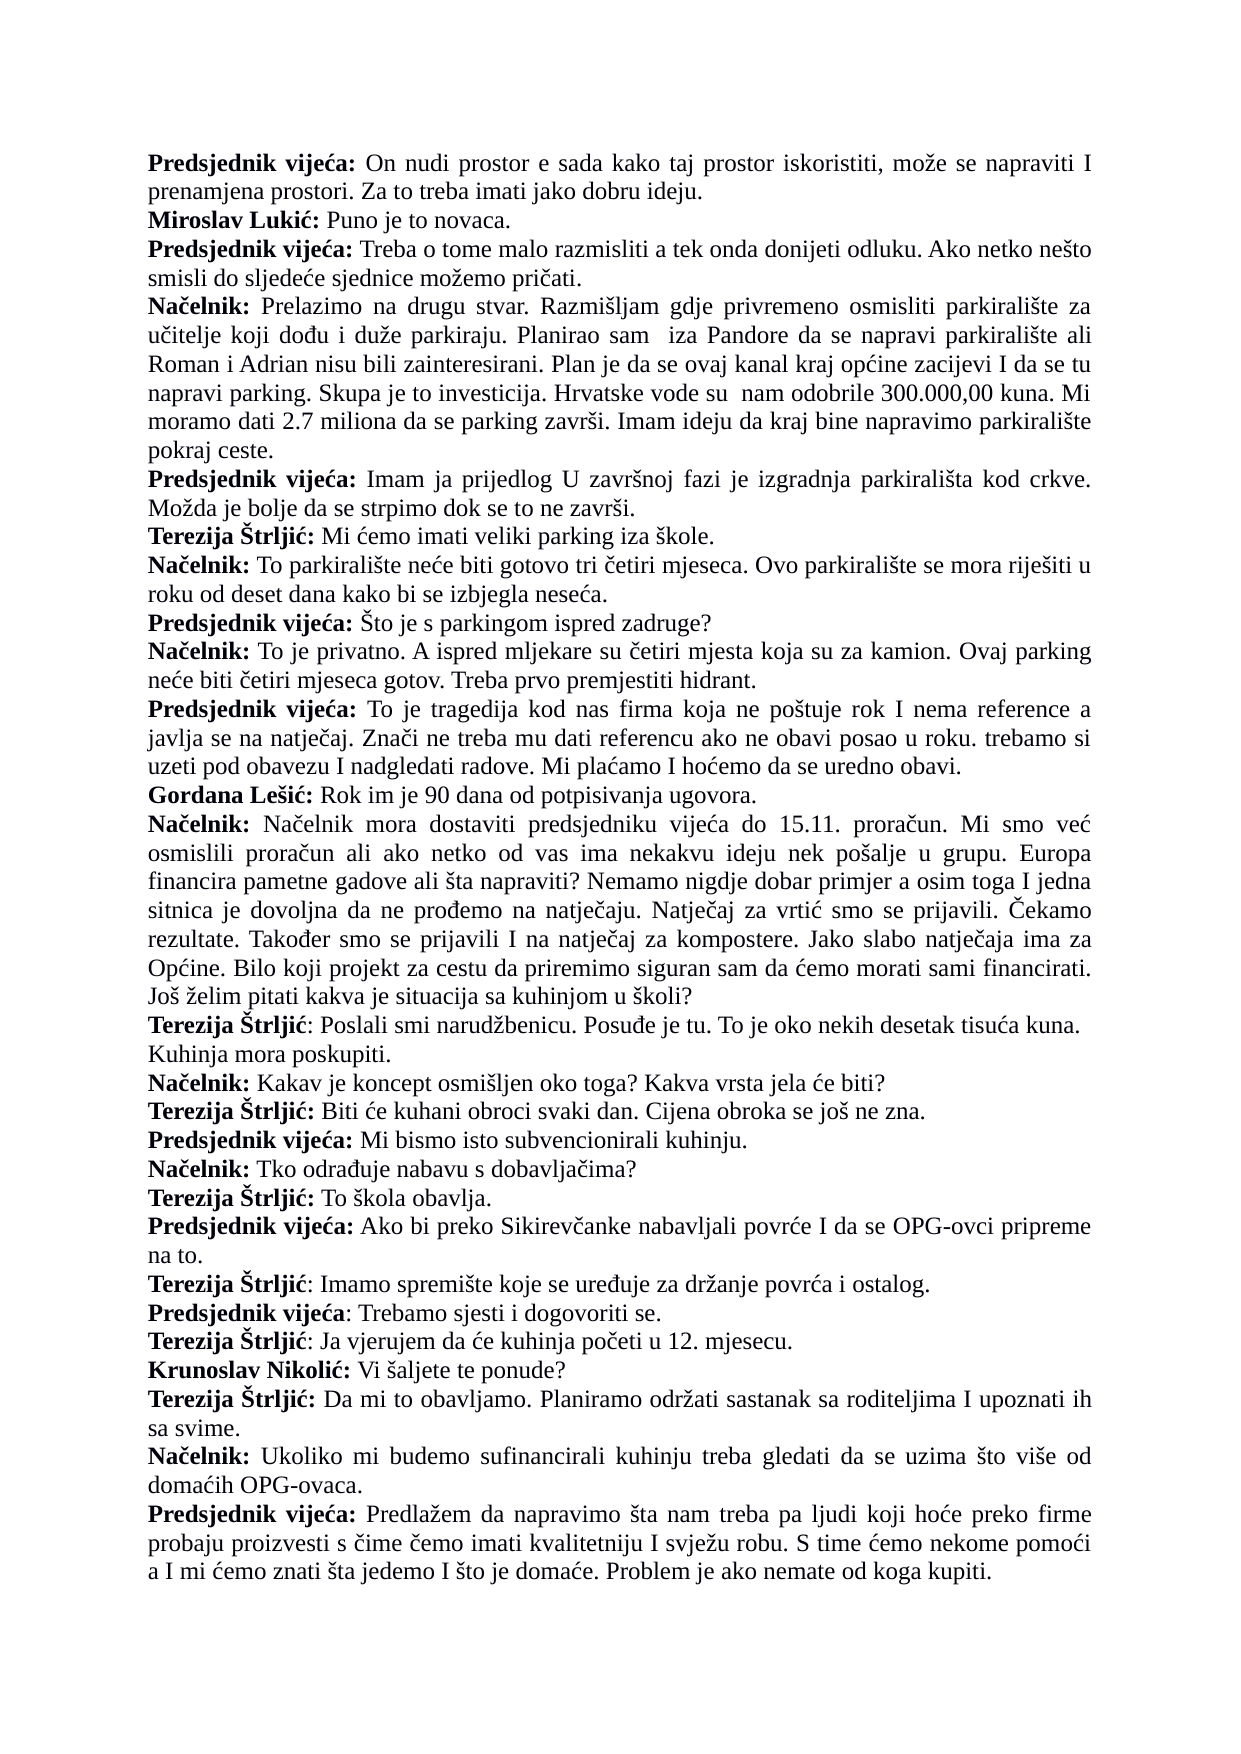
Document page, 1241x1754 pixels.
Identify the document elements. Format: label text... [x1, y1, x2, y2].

text Predsjednik vijeća: On nudi prostor e sada kako taj prostor iskoristiti, može se napraviti I prenamjena prostori. Za to treba imati jako dobru ideju. [148, 148, 1093, 205]
text Gordana Lešić: Rok im je 90 dana od potpisivanja ugovora. [148, 780, 1093, 809]
text Načelnik: Kakav je koncept osmišljen oko toga? Kakva vrsta jela će biti? [148, 1068, 1093, 1096]
text Načelnik: To parkiralište neće biti gotovo tri četiri mjeseca. Ovo parkiralište se mora riješiti u roku od deset dana kako bi se izbjegla neseća. [148, 550, 1093, 608]
text Načelnik: To je privatno. A ispred mljekare su četiri mjesta koja su za kamion. Ovaj parking neće biti četiri mjeseca gotov. Treba prvo premjestiti hidrant. [148, 636, 1093, 694]
text Načelnik: Prelazimo na drugu stvar. Razmišljam gdje privremeno osmisliti parkiralište za učitelje koji dođu i duže parkiraju. Planirao sam iza Pandore da se napravi parkiralište ali Roman i Adrian nisu bili zainteresirani. Plan je da se ovaj kanal kraj općine zacijevi I da se tu napravi parking. Skupa je to investicija. Hrvatske vode su nam odobrile 300.000,00 kuna. Mi moramo dati 2.7 miliona da se parking završi. Imam ideju da kraj bine napravimo parkiralište pokraj ceste. [148, 291, 1093, 464]
text Terezija Štrljić: To škola obavlja. [148, 1183, 1093, 1211]
text Predsjednik vijeća: Treba o tome malo razmisliti a tek onda donijeti odluku. Ako netko nešto smisli do sljedeće sjednice možemo pričati. [148, 234, 1093, 291]
text Miroslav Lukić: Puno je to novaca. [148, 205, 1093, 234]
text Predsjednik vijeća: Ako bi preko Sikirevčanke nabavljali povrće I da se OPG-ovci pripreme na to. [148, 1211, 1093, 1269]
text Predsjednik vijeća: Trebamo sjesti i dogovoriti se. [148, 1298, 1093, 1326]
text Kuhinja mora poskupiti. [148, 1039, 1093, 1068]
text Načelnik: Tko odrađuje nabavu s dobavljačima? [148, 1154, 1093, 1183]
text Terezija Štrljić: Mi ćemo imati veliki parking iza škole. [148, 521, 1093, 550]
text Predsjednik vijeća: Imam ja prijedlog U završnoj fazi je izgradnja parkirališta kod crkve. Možda je bolje da se strpimo dok se to ne završi. [148, 464, 1093, 521]
text Krunoslav Nikolić: Vi šaljete te ponude? [148, 1355, 1093, 1384]
text Terezija Štrljić: Imamo spremište koje se uređuje za držanje povrća i ostalog. [148, 1269, 1093, 1298]
text Načelnik: Načelnik mora dostaviti predsjedniku vijeća do 15.11. proračun. Mi smo već osmislili proračun ali ako netko od vas ima nekakvu ideju nek pošalje u grupu. Europa financira pametne gadove ali šta napraviti? Nemamo nigdje dobar primjer a osim toga I jedna sitnica je dovoljna da ne prođemo na natječaju. Natječaj za vrtić smo se prijavili. Čekamo rezultate. Također smo se prijavili I na natječaj za kompostere. Jako slabo natječaja ima za Općine. Bilo koji projekt za cestu da priremimo siguran sam da ćemo morati sami financirati. Još želim pitati kakva je situacija sa kuhinjom u školi? [148, 809, 1093, 1010]
text Terezija Štrljić: Biti će kuhani obroci svaki dan. Cijena obroka se još ne zna. [148, 1096, 1093, 1125]
text Predsjednik vijeća: Što je s parkingom ispred zadruge? [148, 608, 1093, 636]
text Predsjednik vijeća: Mi bismo isto subvencionirali kuhinju. [148, 1125, 1093, 1154]
text Načelnik: Ukoliko mi budemo sufinancirali kuhinju treba gledati da se uzima što više od domaćih OPG-ovaca. [148, 1441, 1093, 1499]
text Terezija Štrljić: Poslali smi narudžbenicu. Posuđe je tu. To je oko nekih desetak tisuća kuna. [148, 1010, 1093, 1039]
text Terezija Štrljić: Ja vjerujem da će kuhinja početi u 12. mjesecu. [148, 1326, 1093, 1355]
text Predsjednik vijeća: Predlažem da napravimo šta nam treba pa ljudi koji hoće preko firme probaju proizvesti s čime čemo imati kvalitetniju I svježu robu. S time ćemo nekome pomoći a I mi ćemo znati šta jedemo I što je domaće. Problem je ako nemate od koga kupiti. [148, 1499, 1093, 1585]
text Predsjednik vijeća: To je tragedija kod nas firma koja ne poštuje rok I nema reference a javlja se na natječaj. Znači ne treba mu dati referencu ako ne obavi posao u roku. trebamo si uzeti pod obavezu I nadgledati radove. Mi plaćamo I hoćemo da se uredno obavi. [148, 694, 1093, 780]
text Terezija Štrljić: Da mi to obavljamo. Planiramo održati sastanak sa roditeljima I upoznati ih sa svime. [148, 1384, 1093, 1441]
